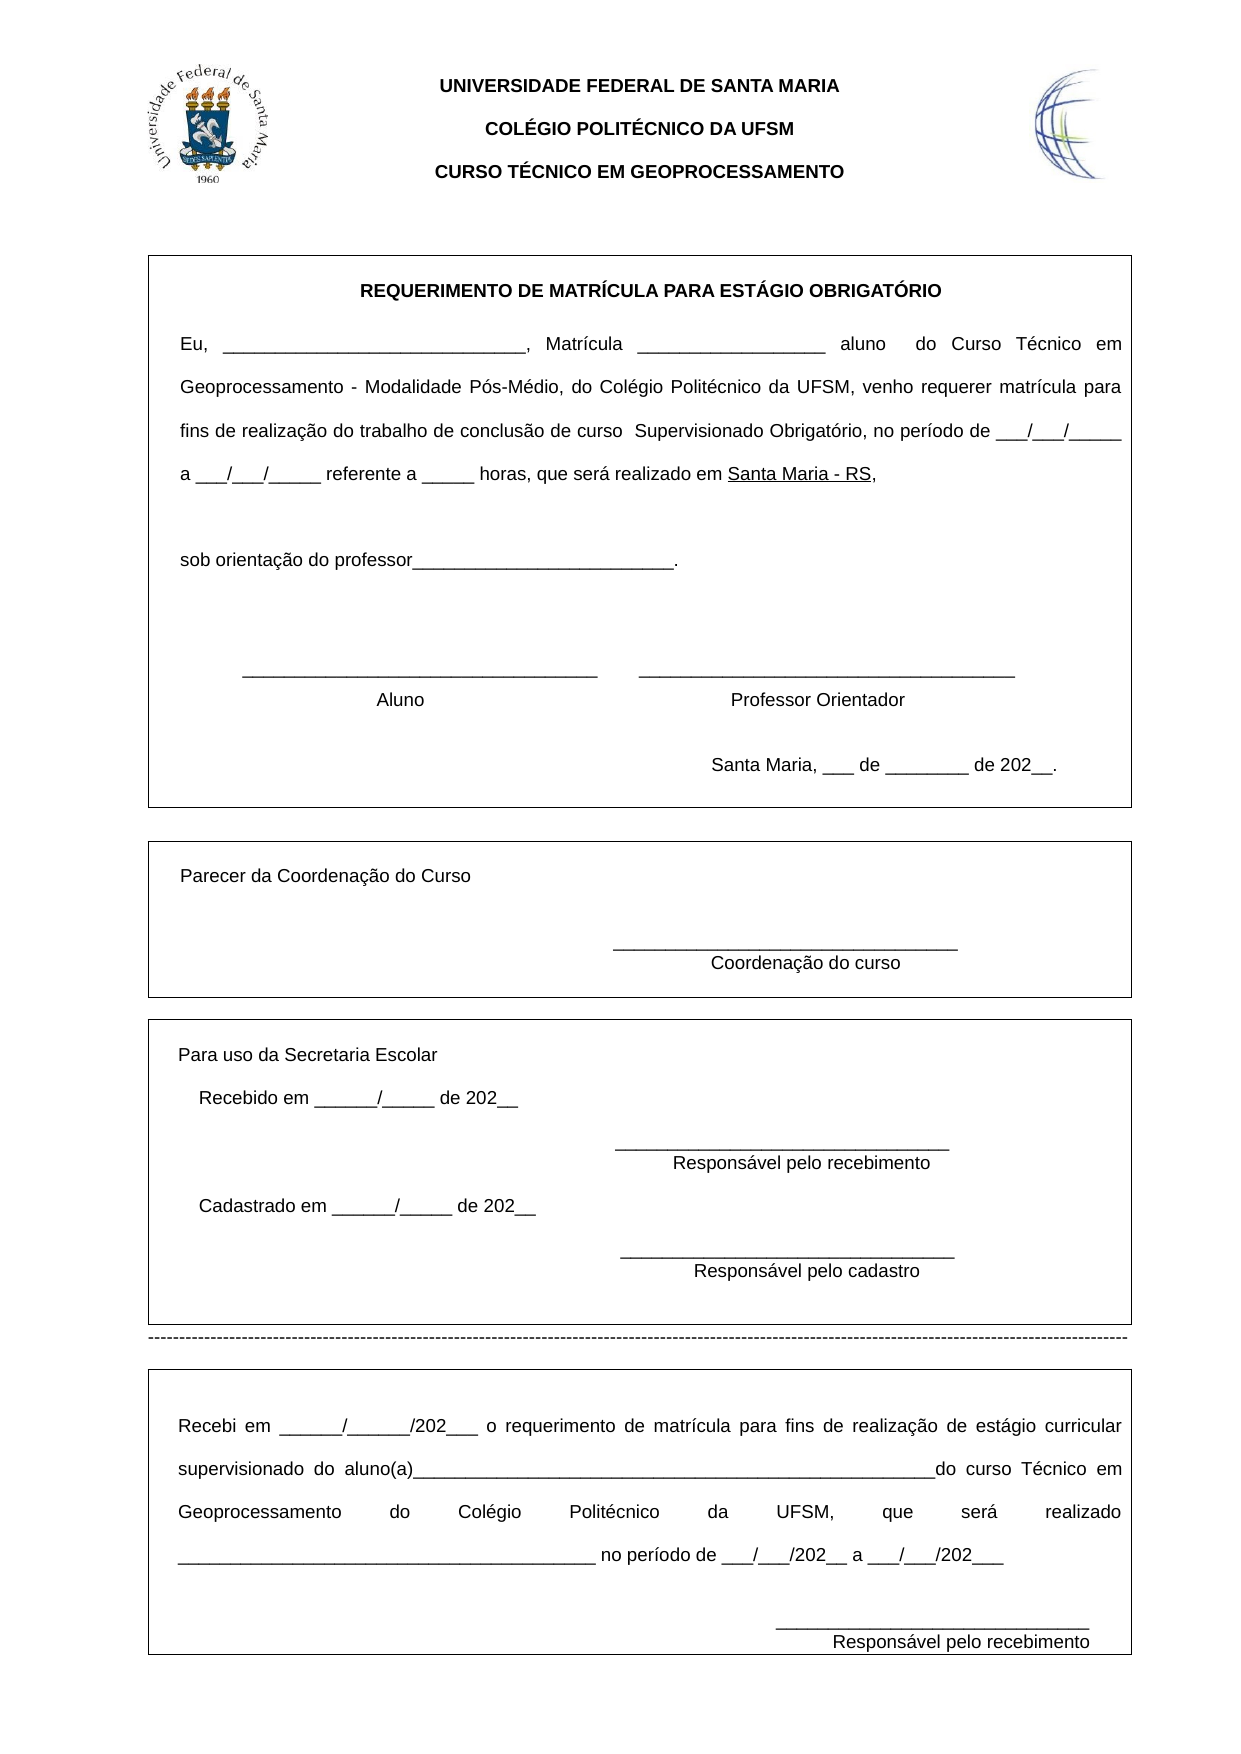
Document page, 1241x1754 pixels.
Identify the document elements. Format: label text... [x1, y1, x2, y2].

text Cadastrado em ______/_____ de 202__ [149, 1192, 1131, 1217]
text Aluno Professor Orientador [149, 686, 1131, 710]
text ________________________________ [149, 1235, 1131, 1257]
text Responsável pelo cadastro [149, 1257, 1131, 1281]
text Responsável pelo recebimento [149, 1149, 1131, 1173]
text ______________________________ [149, 1606, 1131, 1627]
text Eu, _____________________________, Matrícula __________________ aluno do Curso Técnico em Geoprocessamento - Modalidade Pós-Médio, do Colégio Politécnico da UFSM, venho requerer matrícula para fins de realização do trabalho de conclusão de curso Supervisionado Obrigatório, no período de ___/___/_____ a ___/___/_____ referente a _____ horas, que será realizado em Santa Maria - RS, [149, 330, 1131, 484]
subtitle REQUERIMENTO DE MATRÍCULA PARA ESTÁGIO OBRIGATÓRIO [149, 276, 1131, 301]
text Santa Maria, ___ de ________ de 202__. [149, 750, 1131, 775]
text __________________________________ ____________________________________ [149, 653, 1131, 678]
text Parecer da Coordenação do Curso [149, 862, 1131, 887]
text _________________________________ [149, 927, 1131, 948]
text Para uso da Secretaria Escolar [149, 1041, 1131, 1066]
text Responsável pelo recebimento [149, 1627, 1131, 1654]
text ------------------------------------------------------------------------------------------------------------------------------------------------------------- [148, 1325, 1132, 1347]
text Recebi em ______/______/202___ o requerimento de matrícula para fins de realização de estágio curricular supervisionado do aluno(a)__________________________________________________do curso Técnico em Geoprocessamento do Colégio Politécnico da UFSM, que será realizado ________________________________________ no período de ___/___/202__ a ___/___/202___ [149, 1412, 1131, 1566]
text Recebido em ______/_____ de 202__ [149, 1084, 1131, 1109]
text sob orientação do professor_________________________. [149, 546, 1131, 570]
text ________________________________ [149, 1127, 1131, 1149]
text Coordenação do curso [149, 948, 1131, 973]
